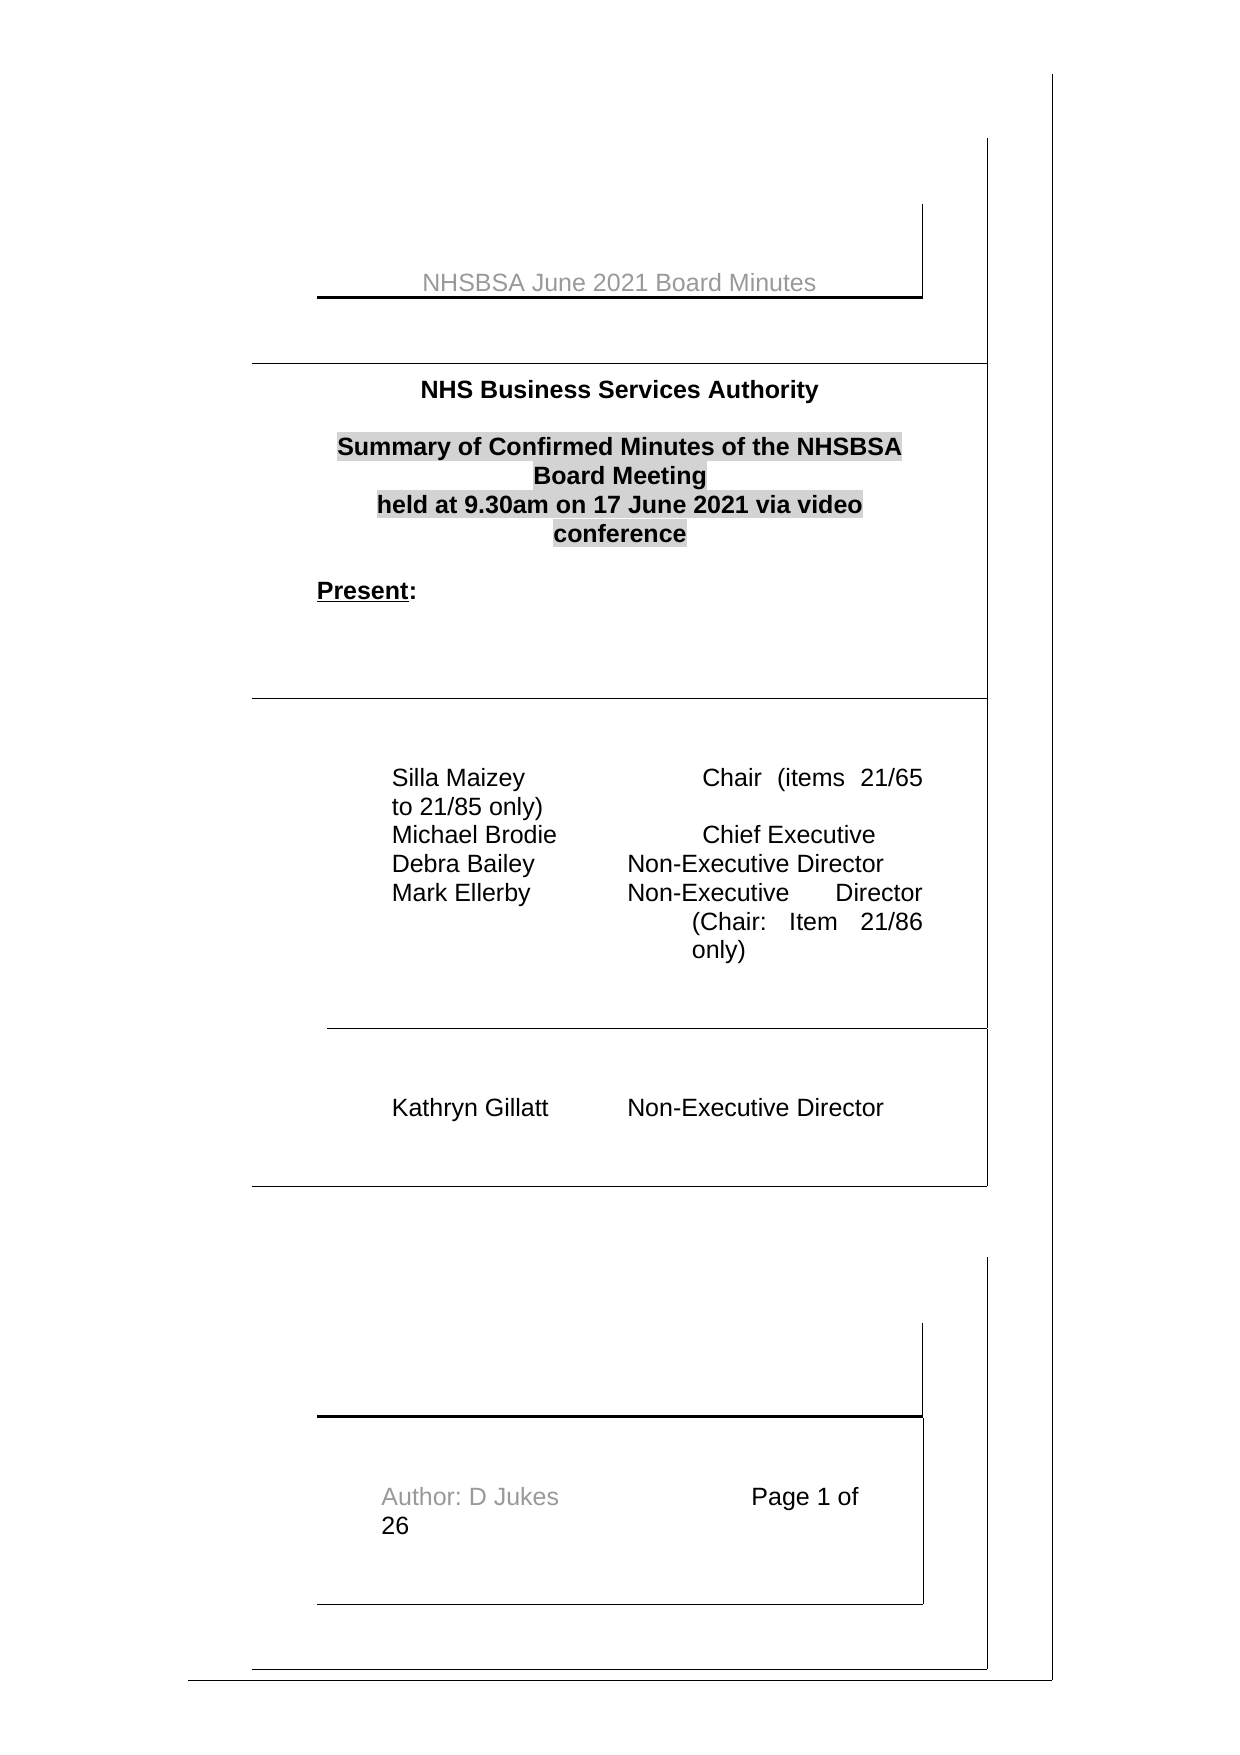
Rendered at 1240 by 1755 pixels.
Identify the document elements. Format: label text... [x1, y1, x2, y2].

text Michael Brodie Chief Executive [327, 820, 987, 849]
text Mark Ellerby Non-Executive Director (Chair: Item 21/86 only) [327, 878, 987, 1028]
text Present: [252, 576, 987, 605]
text Debra Bailey Non-Executive Director [327, 849, 987, 878]
text Silla Maizey Chair (items 21/65 to 21/85 only) [327, 698, 987, 820]
text NHS Business Services Authority [252, 310, 987, 403]
text Kathryn Gillatt Non-Executive Director [252, 1028, 987, 1186]
text Summary of Confirmed Minutes of the NHSBSA Board Meeting [252, 432, 987, 490]
text held at 9.30am on 17 June 2021 via video conference [252, 490, 987, 547]
